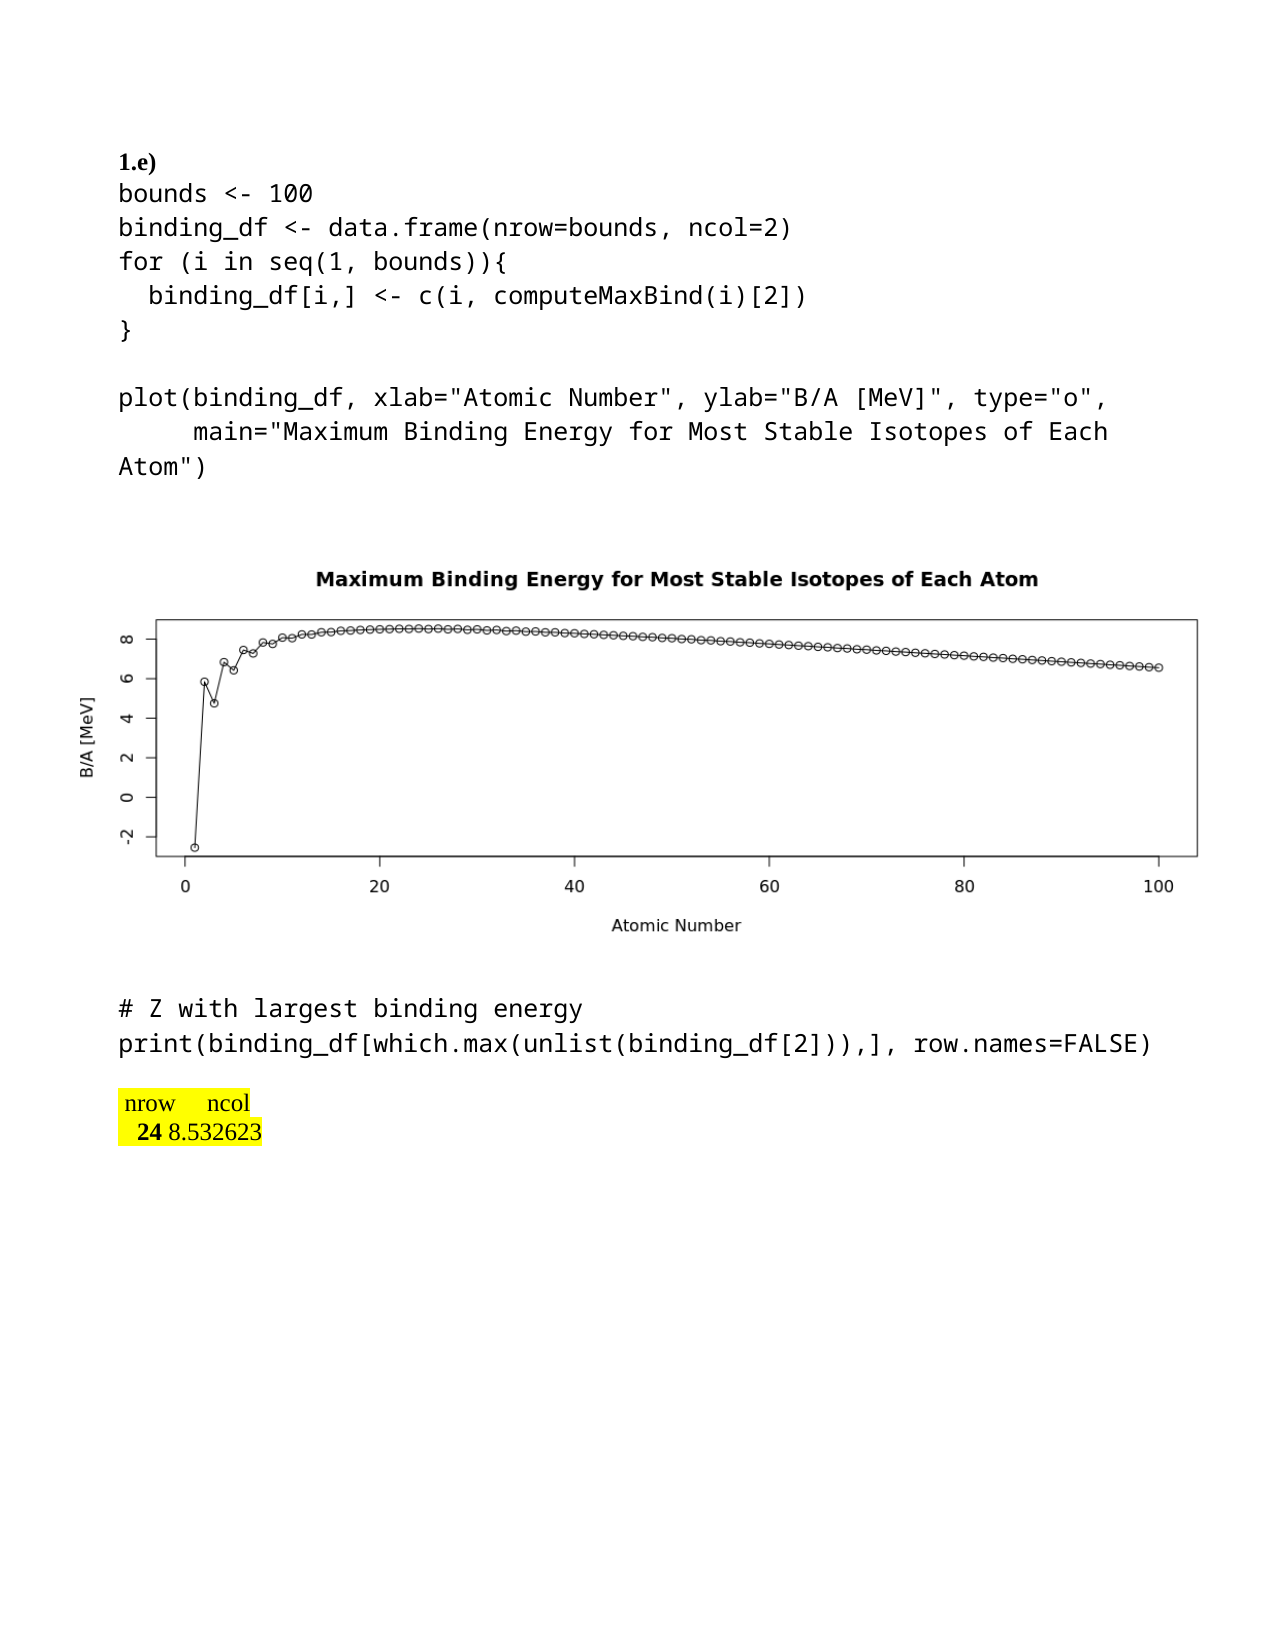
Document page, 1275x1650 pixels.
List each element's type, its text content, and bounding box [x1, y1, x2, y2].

text bounds <- 100 [118, 176, 1157, 210]
text binding_df[i,] <- c(i, computeMaxBind(i)[2]) [118, 278, 1157, 312]
text } [118, 312, 1157, 346]
text nrow ncol [118, 1088, 1157, 1117]
picture [75, 539, 1200, 957]
text for (i in seq(1, bounds)){ [118, 244, 1157, 278]
text print(binding_df[which.max(unlist(binding_df[2])),], row.names=FALSE) [118, 1025, 1157, 1059]
text main="Maximum Binding Energy for Most Stable Isotopes of Each Atom") [118, 414, 1157, 482]
text plot(binding_df, xlab="Atomic Number", ylab="B/A [MeV]", type="o", [118, 380, 1157, 414]
text # Z with largest binding energy [118, 991, 1157, 1025]
text binding_df <- data.frame(nrow=bounds, ncol=2) [118, 210, 1157, 244]
text 1.e) [118, 147, 1157, 176]
text 24 8.532623 [118, 1117, 1157, 1146]
